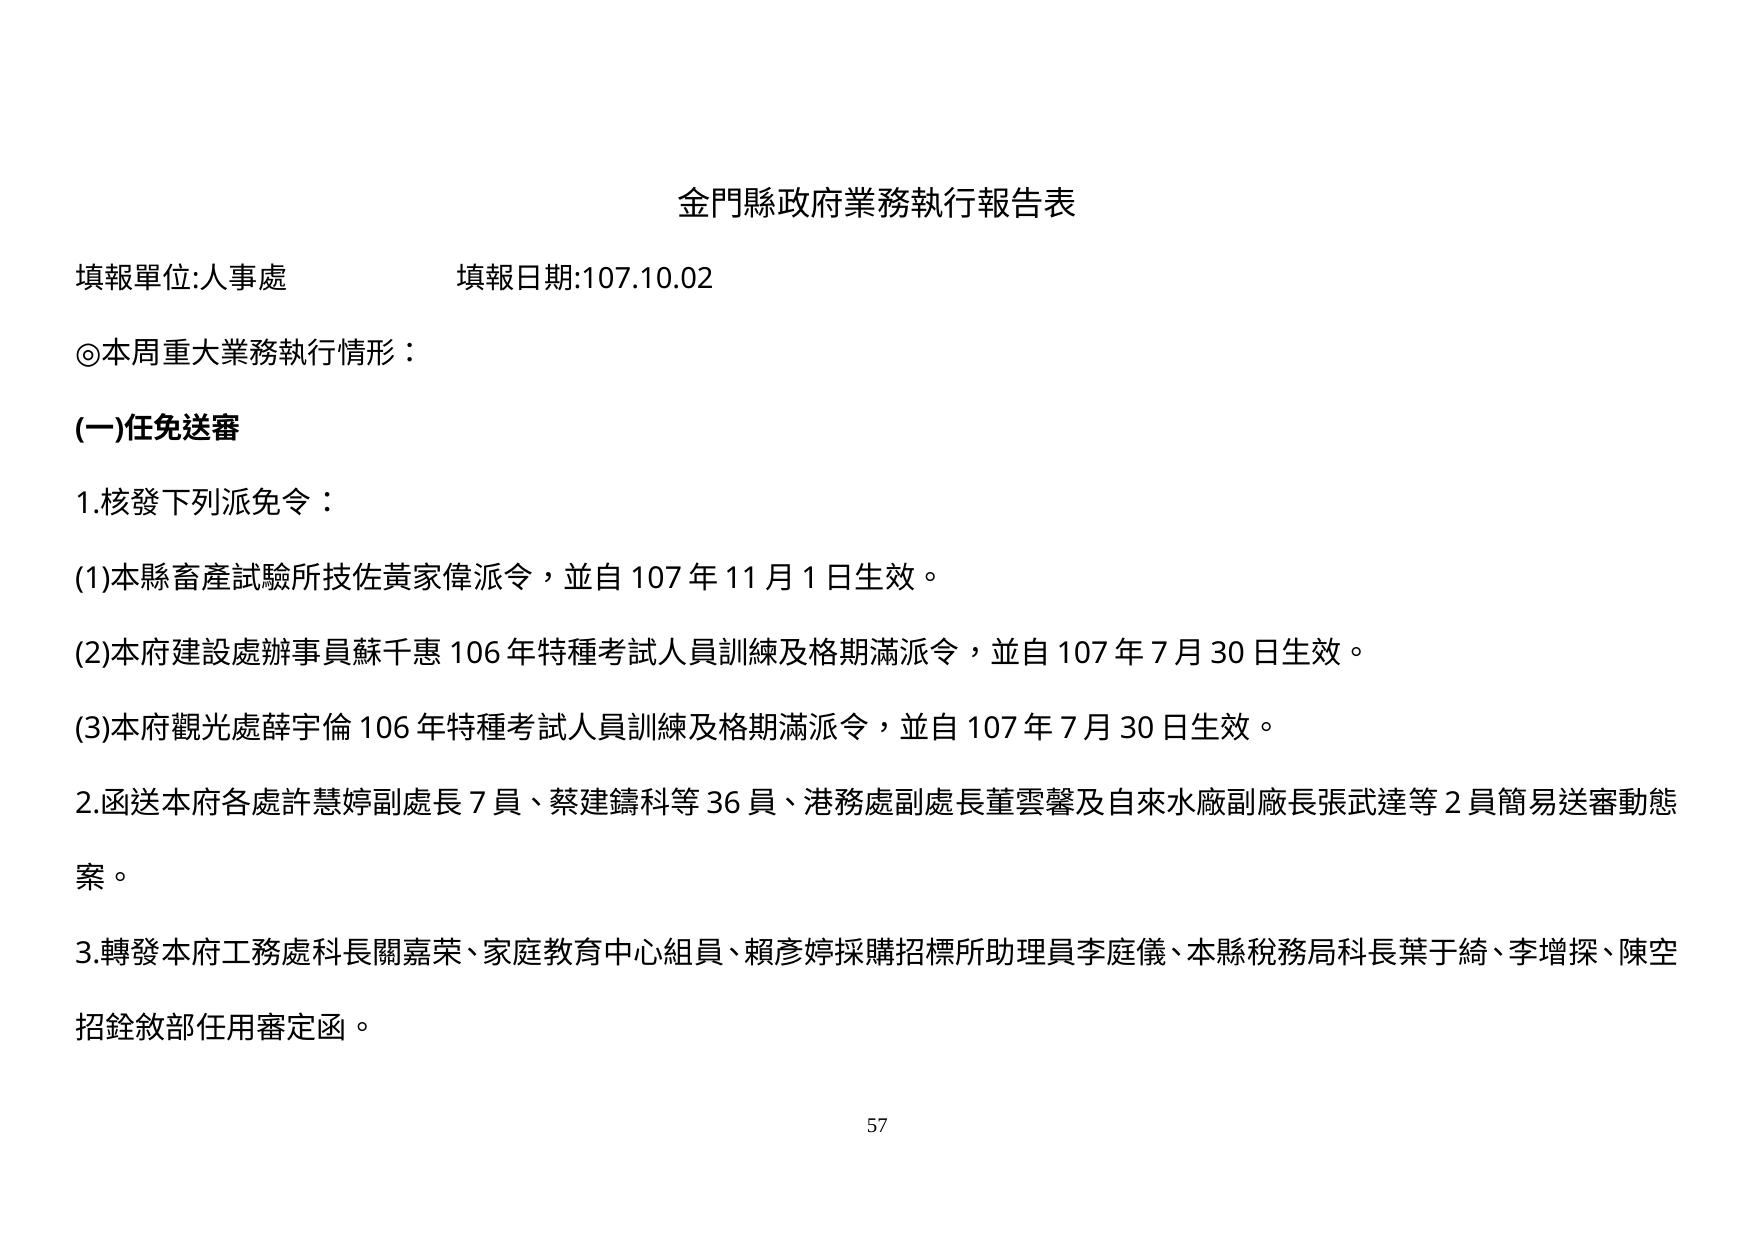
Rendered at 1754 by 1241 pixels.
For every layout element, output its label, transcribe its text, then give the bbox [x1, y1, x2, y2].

text (1)本縣畜產試驗所技佐黃家偉派令，並自107年11月1日生效。 [75, 538, 1679, 613]
text 填報單位:人事處 填報日期:107.10.02 [75, 238, 1679, 313]
text (一)任免送審 [75, 388, 1679, 463]
text (2)本府建設處辦事員蘇千惠106年特種考試人員訓練及格期滿派令，並自107年7月30日生效。 [75, 613, 1679, 688]
text 2.函送本府各處許慧婷副處長7員、蔡建鑄科等36員、港務處副處長董雲馨及自來水廠副廠長張武達等2員簡易送審動態案。 [75, 763, 1679, 913]
text (3)本府觀光處薛宇倫106年特種考試人員訓練及格期滿派令，並自107年7月30日生效。 [75, 688, 1679, 763]
text ◎本周重大業務執行情形： [75, 313, 1679, 388]
text 3.轉發本府工務處科長關嘉荣、家庭教育中心組員、賴彥婷採購招標所助理員李庭儀、本縣稅務局科長葉于綺、李增探、陳空招銓敘部任用審定函。 [75, 913, 1679, 1063]
text 金門縣政府業務執行報告表 [75, 163, 1679, 238]
text 1.核發下列派免令： [75, 463, 1679, 538]
